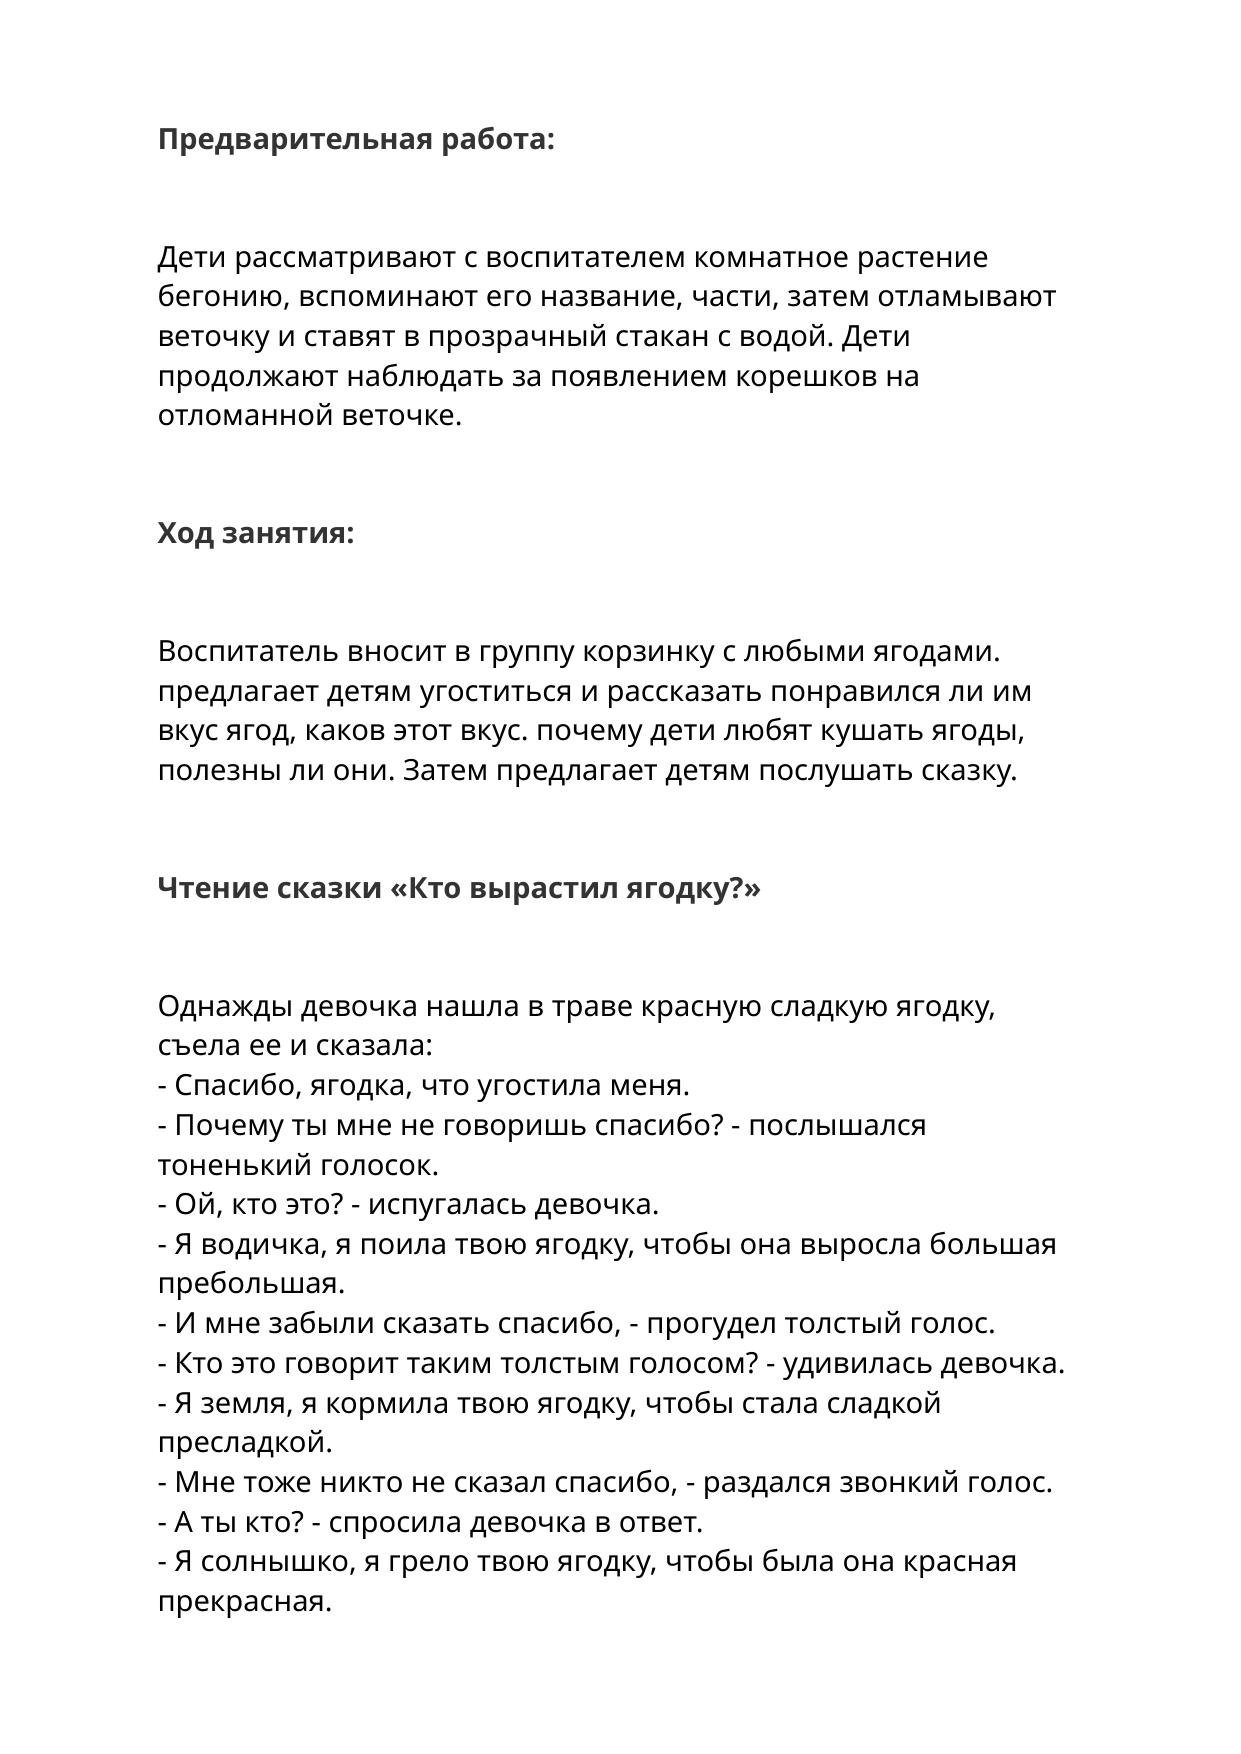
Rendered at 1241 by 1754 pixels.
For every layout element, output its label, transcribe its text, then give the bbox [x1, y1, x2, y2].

text Воспитатель вносит в группу корзинку с любыми ягодами. предлагает детям угоститься и рассказать понравился ли им вкус ягод, каков этот вкус. почему дети любят кушать ягоды, полезны ли они. Затем предлагает детям послушать сказку. [157, 630, 1083, 789]
text Дети рассматривают с воспитателем комнатное растение бегонию, вспоминают его название, части, затем отламывают веточку и ставят в прозрачный стакан с водой. Дети продолжают наблюдать за появлением корешков на отломанной веточке. [157, 236, 1083, 434]
subtitle Ход занятия: [157, 512, 1083, 552]
subtitle Предварительная работа: [157, 118, 1083, 158]
text Однажды девочка нашла в траве красную сладкую ягодку, съела ее и сказала: - Спасибо, ягодка, что угостила меня. - Почему ты мне не говоришь спасибо? - послышался тоненький голосок. - Ой, кто это? - испугалась девочка. - Я водичка, я поила твою ягодку, чтобы она выросла большая пребольшая. - И мне забыли сказать спасибо, - прогудел толстый голос. - Кто это говорит таким толстым голосом? - удивилась девочка. - Я земля, я кормила твою ягодку, чтобы стала сладкой пресладкой. - Мне тоже никто не сказал спасибо, - раздался звонкий голос. - А ты кто? - спросила девочка в ответ. - Я солнышко, я грело твою ягодку, чтобы была она красная прекрасная. [157, 985, 1083, 1620]
subtitle Чтение сказки «Кто вырастил ягодку?» [157, 867, 1083, 907]
